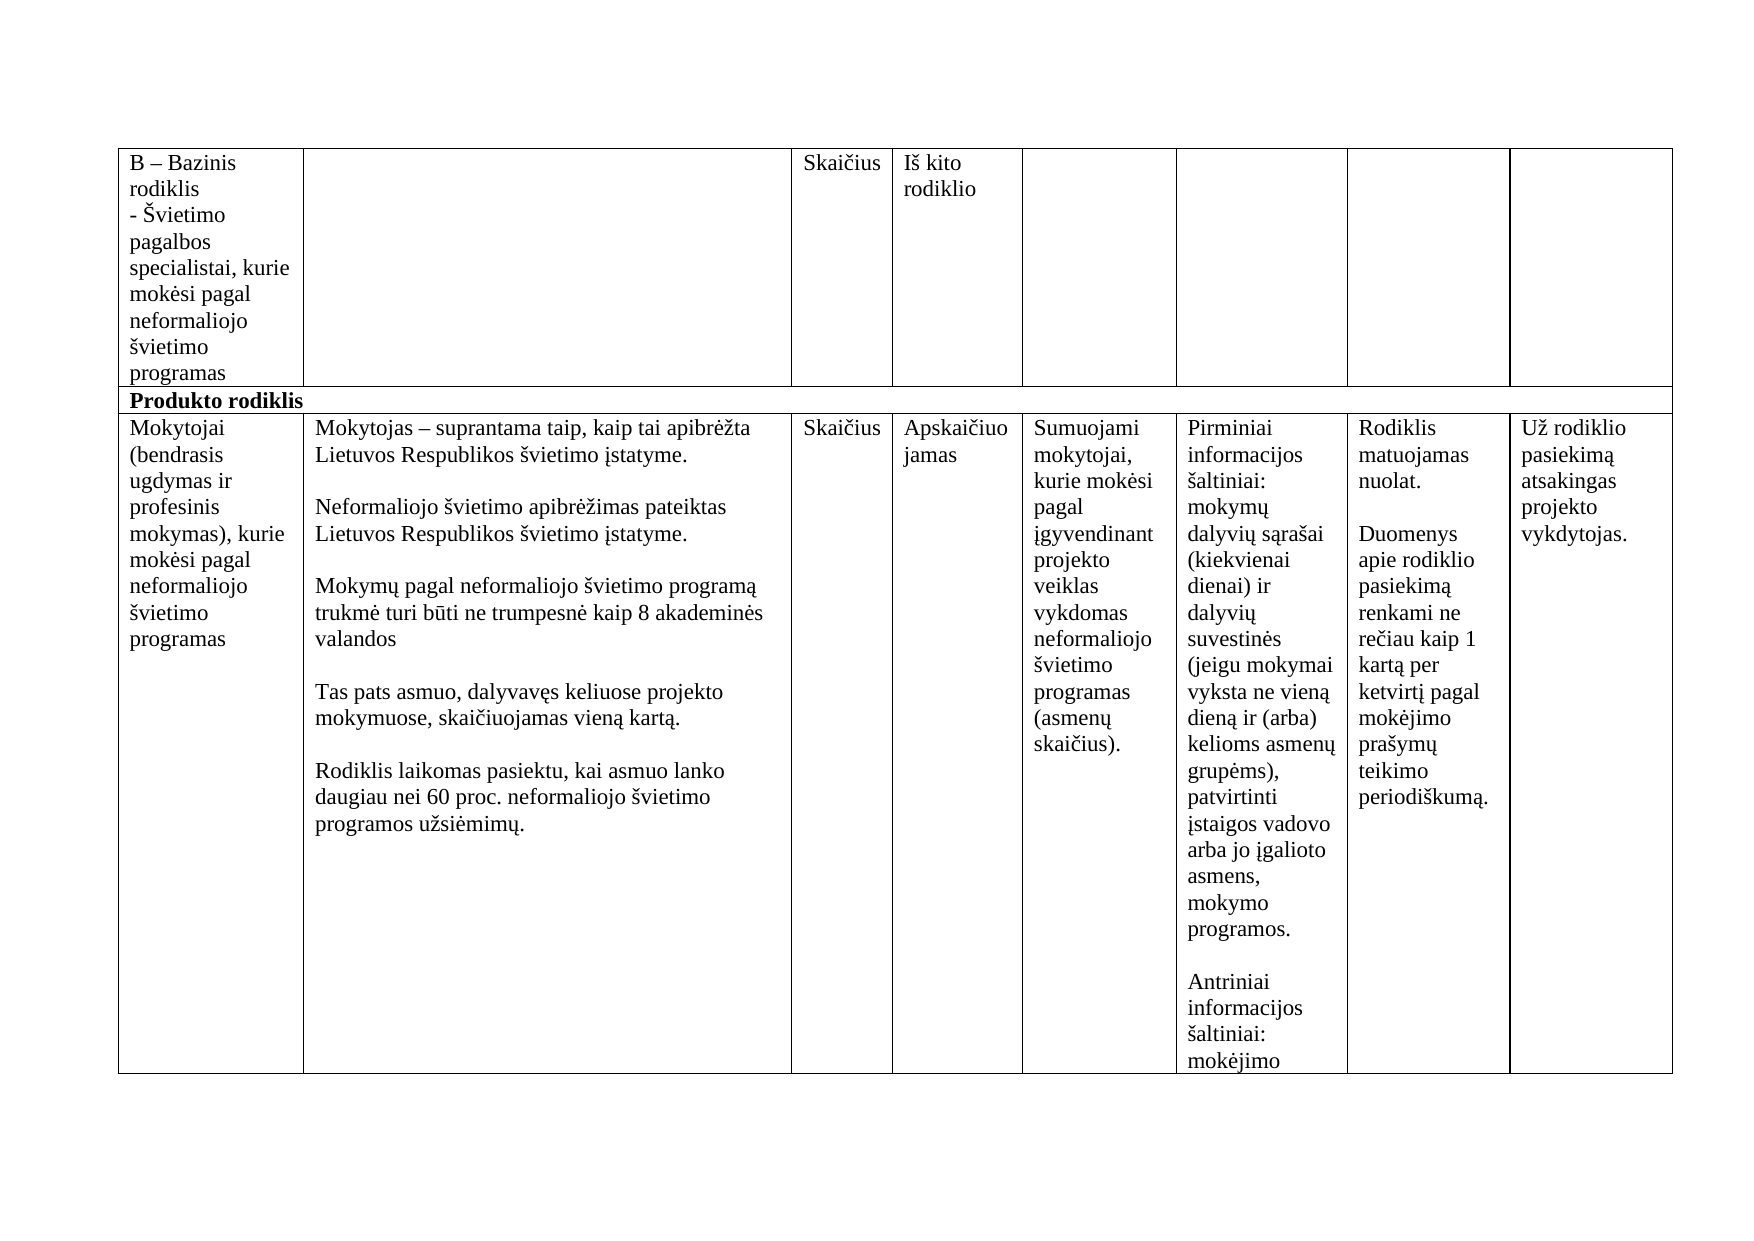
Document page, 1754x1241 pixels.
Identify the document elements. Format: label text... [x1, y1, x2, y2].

table_cell [1511, 149, 1672, 386]
table_cell Mokytojas – suprantama taip, kaip tai apibrėžta Lietuvos Respublikos švietimo įstatyme. Neformaliojo švietimo apibrėžimas pateiktas Lietuvos Respublikos švietimo įstatyme. Mokymų pagal neformaliojo švietimo programą trukmė turi būti ne trumpesnė kaip 8 akademinės valandos Tas pats asmuo, dalyvavęs keliuose projekto mokymuose, skaičiuojamas vieną kartą. Rodiklis laikomas pasiektu, kai asmuo lanko daugiau nei 60 proc. neformaliojo švietimo programos užsiėmimų. [304, 414, 791, 1073]
table_cell Rodiklis matuojamas nuolat. Duomenys apie rodiklio pasiekimą renkami ne rečiau kaip 1 kartą per ketvirtį pagal mokėjimo prašymų teikimo periodiškumą. [1348, 414, 1509, 1073]
table_cell B – Bazinis rodiklis - Švietimo pagalbos specialistai, kurie mokėsi pagal neformaliojo švietimo programas [119, 149, 303, 386]
table_cell Apskaičiuojamas [893, 414, 1022, 1073]
table_cell Pirminiai informacijos šaltiniai: mokymų dalyvių sąrašai (kiekvienai dienai) ir dalyvių suvestinės (jeigu mokymai vyksta ne vieną dieną ir (arba) kelioms asmenų grupėms), patvirtinti įstaigos vadovo arba jo įgalioto asmens, mokymo programos. Antriniai informacijos šaltiniai: mokėjimo [1177, 414, 1347, 1073]
table_cell Produkto rodiklis [119, 387, 1672, 413]
table_cell Iš kito rodiklio [893, 149, 1022, 386]
table_cell [1023, 149, 1176, 386]
table_cell Skaičius [792, 414, 892, 1073]
table_cell [1348, 149, 1509, 386]
table_cell Už rodiklio pasiekimą atsakingas projekto vykdytojas. [1511, 414, 1672, 1073]
table_cell Mokytojai (bendrasis ugdymas ir profesinis mokymas), kurie mokėsi pagal neformaliojo švietimo programas [119, 414, 303, 1073]
table_cell [1177, 149, 1347, 386]
table_cell [304, 149, 791, 386]
table_cell Sumuojami mokytojai, kurie mokėsi pagal įgyvendinant projekto veiklas vykdomas neformaliojo švietimo programas (asmenų skaičius). [1023, 414, 1176, 1073]
table_cell Skaičius [792, 149, 892, 386]
